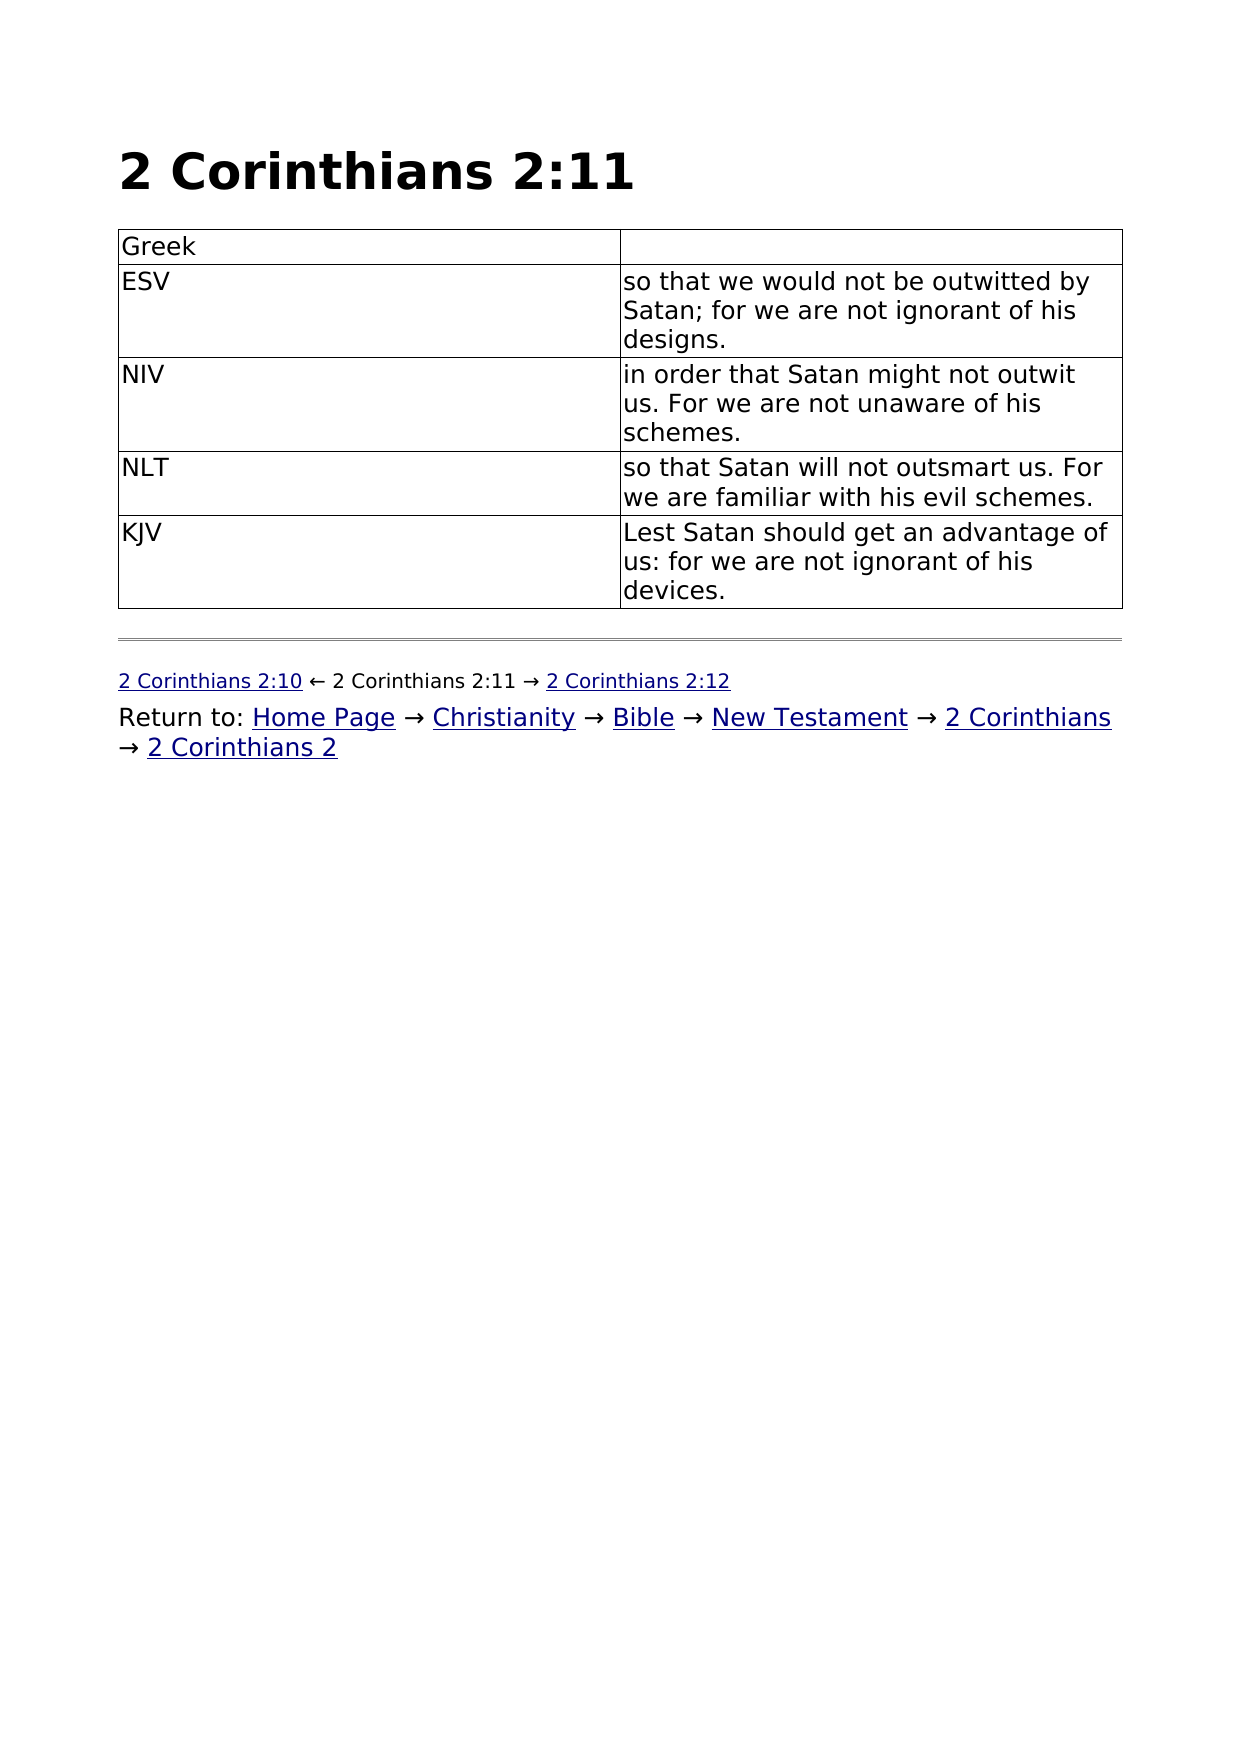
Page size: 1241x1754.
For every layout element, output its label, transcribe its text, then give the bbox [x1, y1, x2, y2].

table_cell KJV [119, 516, 620, 608]
table_cell so that we would not be outwitted by Satan; for we are not ignorant of his designs. [621, 265, 1122, 357]
table_cell in order that Satan might not outwit us. For we are not unaware of his schemes. [621, 358, 1122, 451]
table_cell Lest Satan should get an advantage of us: for we are not ignorant of his devices. [621, 516, 1122, 608]
table_cell ESV [119, 265, 620, 357]
table_cell NLT [119, 452, 620, 515]
table_cell NIV [119, 358, 620, 451]
subtitle 2 Corinthians 2:11 [118, 143, 1122, 201]
table_cell so that Satan will not outsmart us. For we are familiar with his evil schemes. [621, 452, 1122, 515]
table_header [621, 230, 1122, 264]
text 2 Corinthians 2:10 ← 2 Corinthians 2:11 → 2 Corinthians 2:12 [118, 669, 1122, 704]
table_header Greek [119, 230, 620, 264]
text Return to: Home Page → Christianity → Bible → New Testament → 2 Corinthians → 2 Corinthians 2 [118, 704, 1122, 762]
